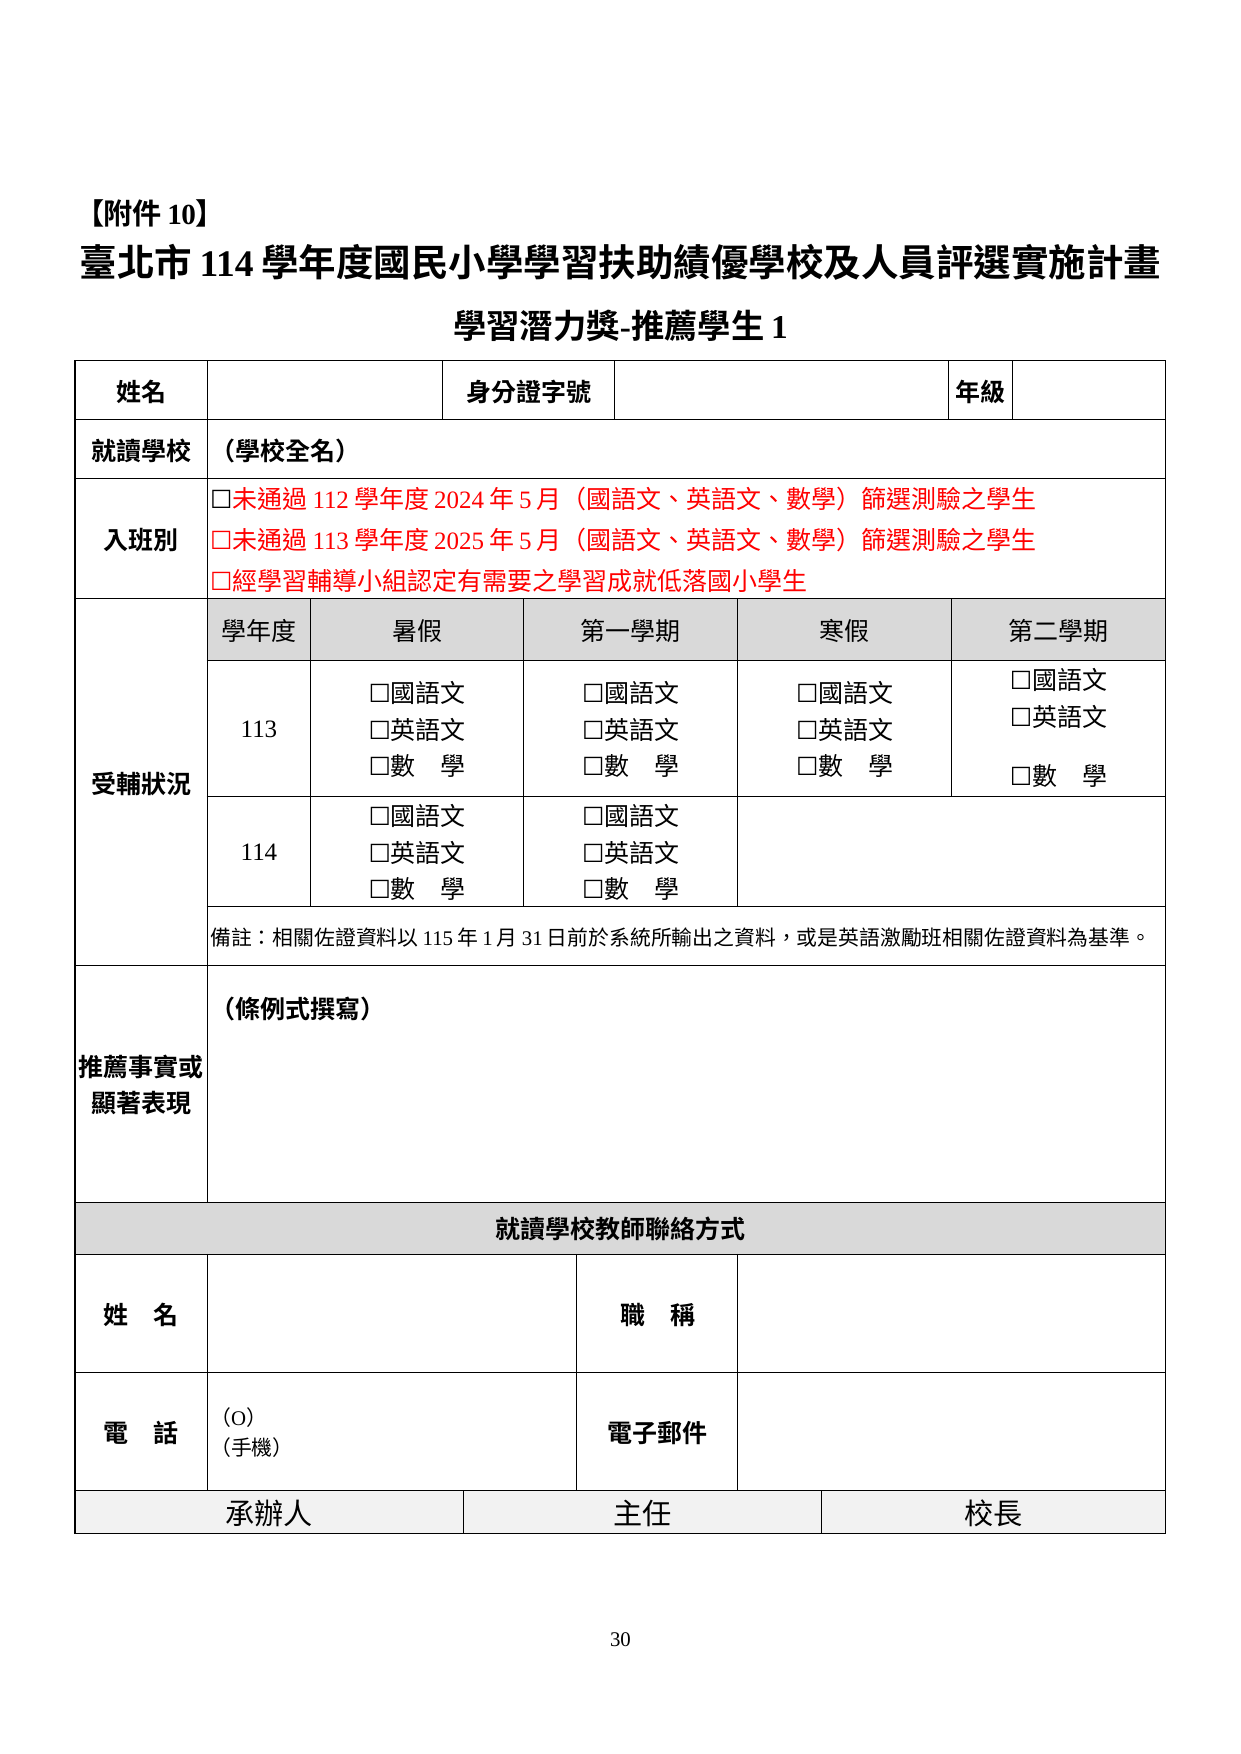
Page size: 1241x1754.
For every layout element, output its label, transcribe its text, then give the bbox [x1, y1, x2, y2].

table_cell 就讀學校教師聯絡方式 [76, 1203, 1165, 1254]
table_cell 寒假 [738, 599, 951, 660]
table_cell 電子郵件 [577, 1373, 737, 1490]
table_header 姓名 [76, 361, 207, 419]
table_cell ☐國語文 ☐英語文 ☐數 學 [952, 661, 1165, 796]
text 學習潛力獎-推薦學生1 [75, 299, 1165, 348]
table_cell （O） （手機） [208, 1373, 576, 1490]
table_cell 入班別 [76, 479, 207, 598]
table_cell 第二學期 [952, 599, 1165, 660]
table_cell 就讀學校 [76, 420, 207, 478]
table_cell 職稱 [577, 1255, 737, 1372]
table_cell 受輔狀況 [76, 599, 207, 965]
text 臺北市114學年度國民小學學習扶助績優學校及人員評選實施計畫 [75, 233, 1165, 287]
table_cell 電話 [76, 1373, 207, 1490]
table_header [1013, 361, 1165, 419]
table_cell 姓名 [76, 1255, 207, 1372]
table_cell 114 [208, 797, 310, 906]
table_header [615, 361, 948, 419]
table_header [208, 361, 442, 419]
table_cell 主任 [464, 1491, 821, 1533]
table_cell 推薦事實或顯著表現 [76, 966, 207, 1202]
table_cell ☐國語文 ☐英語文 ☐數 學 [524, 797, 737, 906]
table_cell 第一學期 [524, 599, 737, 660]
table_cell [738, 1373, 1165, 1490]
table_cell ☐未通過112學年度2024年5月（國語文、英語文、數學）篩選測驗之學生 ☐未通過113學年度2025年5月（國語文、英語文、數學）篩選測驗之學生 ☐經學習輔導小組認定有需要之學習成就低落國小學生 [208, 479, 1165, 598]
table_cell （學校全名） [208, 420, 1165, 478]
table_cell 校長 [822, 1491, 1165, 1533]
table_cell 學年度 [208, 599, 310, 660]
text 【附件10】 [75, 170, 1165, 233]
table_cell 113 [208, 661, 310, 796]
table_cell [738, 797, 1165, 906]
table_cell （條例式撰寫） [208, 966, 1165, 1202]
table_cell ☐國語文 ☐英語文 ☐數 學 [738, 661, 951, 796]
table_cell ☐國語文 ☐英語文 ☐數 學 [524, 661, 737, 796]
table_cell 備註：相關佐證資料以115年1月31日前於系統所輸出之資料，或是英語激勵班相關佐證資料為基準。 [208, 907, 1165, 965]
table_header 年級 [949, 361, 1012, 419]
table_header 身分證字號 [443, 361, 614, 419]
table_cell ☐國語文 ☐英語文 ☐數 學 [311, 797, 523, 906]
table_cell [208, 1255, 576, 1372]
table_cell [738, 1255, 1165, 1372]
table_cell ☐國語文 ☐英語文 ☐數 學 [311, 661, 523, 796]
table_cell 暑假 [311, 599, 523, 660]
table_cell 承辦人 [76, 1491, 463, 1533]
